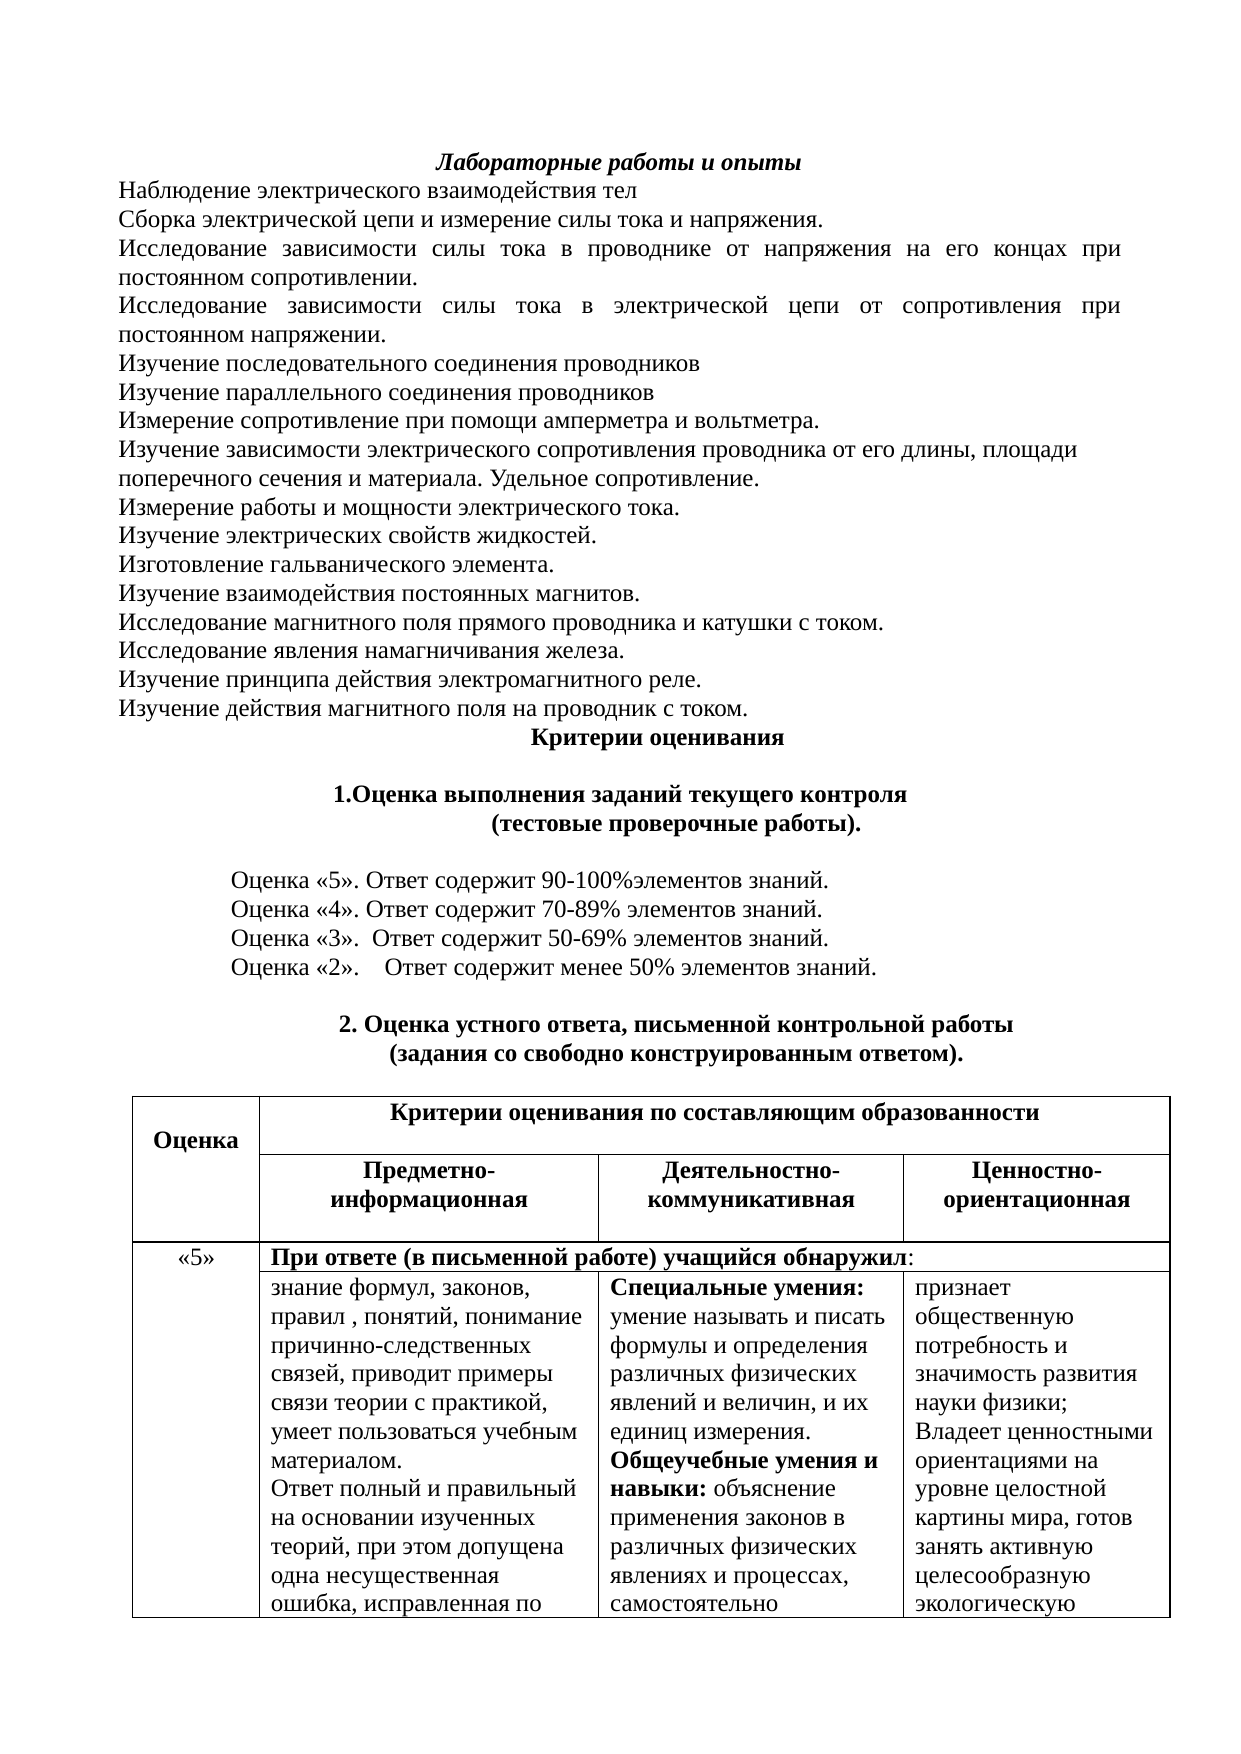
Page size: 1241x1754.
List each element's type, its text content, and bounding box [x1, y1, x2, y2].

text Изучение электрических свойств жидкостей. [118, 521, 1122, 549]
table_header Критерии оценивания по составляющим образованности [260, 1097, 1169, 1154]
text Наблюдение электрического взаимодействия тел [118, 176, 1122, 204]
text Исследование магнитного поля прямого проводника и катушки с током. [118, 607, 1122, 636]
table_cell Деятельностно-коммуникативная [599, 1155, 903, 1241]
text (тестовые проверочные работы). [231, 808, 1122, 837]
text (задания со свободно конструированным ответом). [231, 1038, 1122, 1067]
text Изучение последовательного соединения проводников [118, 348, 1122, 377]
text Оценка «2». Ответ содержит менее 50% элементов знаний. [231, 952, 1122, 981]
table_cell признает общественную потребность и значимость развития науки физики; Владеет ценностными ориентациями на уровне целостной картины мира, готов занять активную целесообразную экологическую [904, 1272, 1169, 1617]
text Изучение принципа действия электромагнитного реле. [118, 664, 1122, 693]
table_cell Ценностно-ориентационная [904, 1155, 1169, 1241]
text Измерение работы и мощности электрического тока. [118, 492, 1122, 521]
text Изучение зависимости электрического сопротивления проводника от его длины, площади поперечного сечения и материала. Удельное сопротивление. [118, 434, 1122, 492]
text Исследование зависимости силы тока в проводнике от напряжения на его концах при постоянном сопротивлении. [118, 233, 1122, 291]
text Критерии оценивания [193, 722, 1122, 751]
text Исследование явления намагничивания железа. [118, 636, 1122, 664]
text Сборка электрической цепи и измерение силы тока и напряжения. [118, 204, 1122, 233]
text Лабораторные работы и опыты [118, 147, 1122, 176]
list Оценка выполнения заданий текущего контроля [118, 779, 1122, 808]
table_header Оценка [133, 1097, 259, 1241]
table_cell При ответе (в письменной работе) учащийся обнаружил: [260, 1243, 1169, 1271]
text Оценка «4». Ответ содержит 70-89% элементов знаний. [231, 894, 1122, 923]
text Изучение параллельного соединения проводников [118, 377, 1122, 406]
table_cell «5» [133, 1243, 259, 1617]
table_cell Специальные умения: умение называть и писать формулы и определения различных физических явлений и величин, и их единиц измерения. Общеучебные умения и навыки: объяснение применения законов в различных физических явлениях и процессах, самостоятельно [599, 1272, 903, 1617]
text Исследование зависимости силы тока в электрической цепи от сопротивления при постоянном напряжении. [118, 291, 1122, 348]
text Оценка «3». Ответ содержит 50-69% элементов знаний. [231, 923, 1122, 952]
text Оценка «5». Ответ содержит 90-100%элементов знаний. [231, 866, 1122, 894]
text Измерение сопротивление при помощи амперметра и вольтметра. [118, 406, 1122, 434]
table_cell Предметно-информационная [260, 1155, 598, 1241]
text Изготовление гальванического элемента. [118, 549, 1122, 578]
text Изучение действия магнитного поля на проводник с током. [118, 693, 1122, 722]
table_cell знание формул, законов, правил , понятий, понимание причинно-следственных связей, приводит примеры связи теории с практикой, умеет пользоваться учебным материалом. Ответ полный и правильный на основании изученных теорий, при этом допущена одна несущественная ошибка, исправленная по [260, 1272, 598, 1617]
text 2. Оценка устного ответа, письменной контрольной работы [231, 1009, 1122, 1038]
text Изучение взаимодействия постоянных магнитов. [118, 578, 1122, 607]
